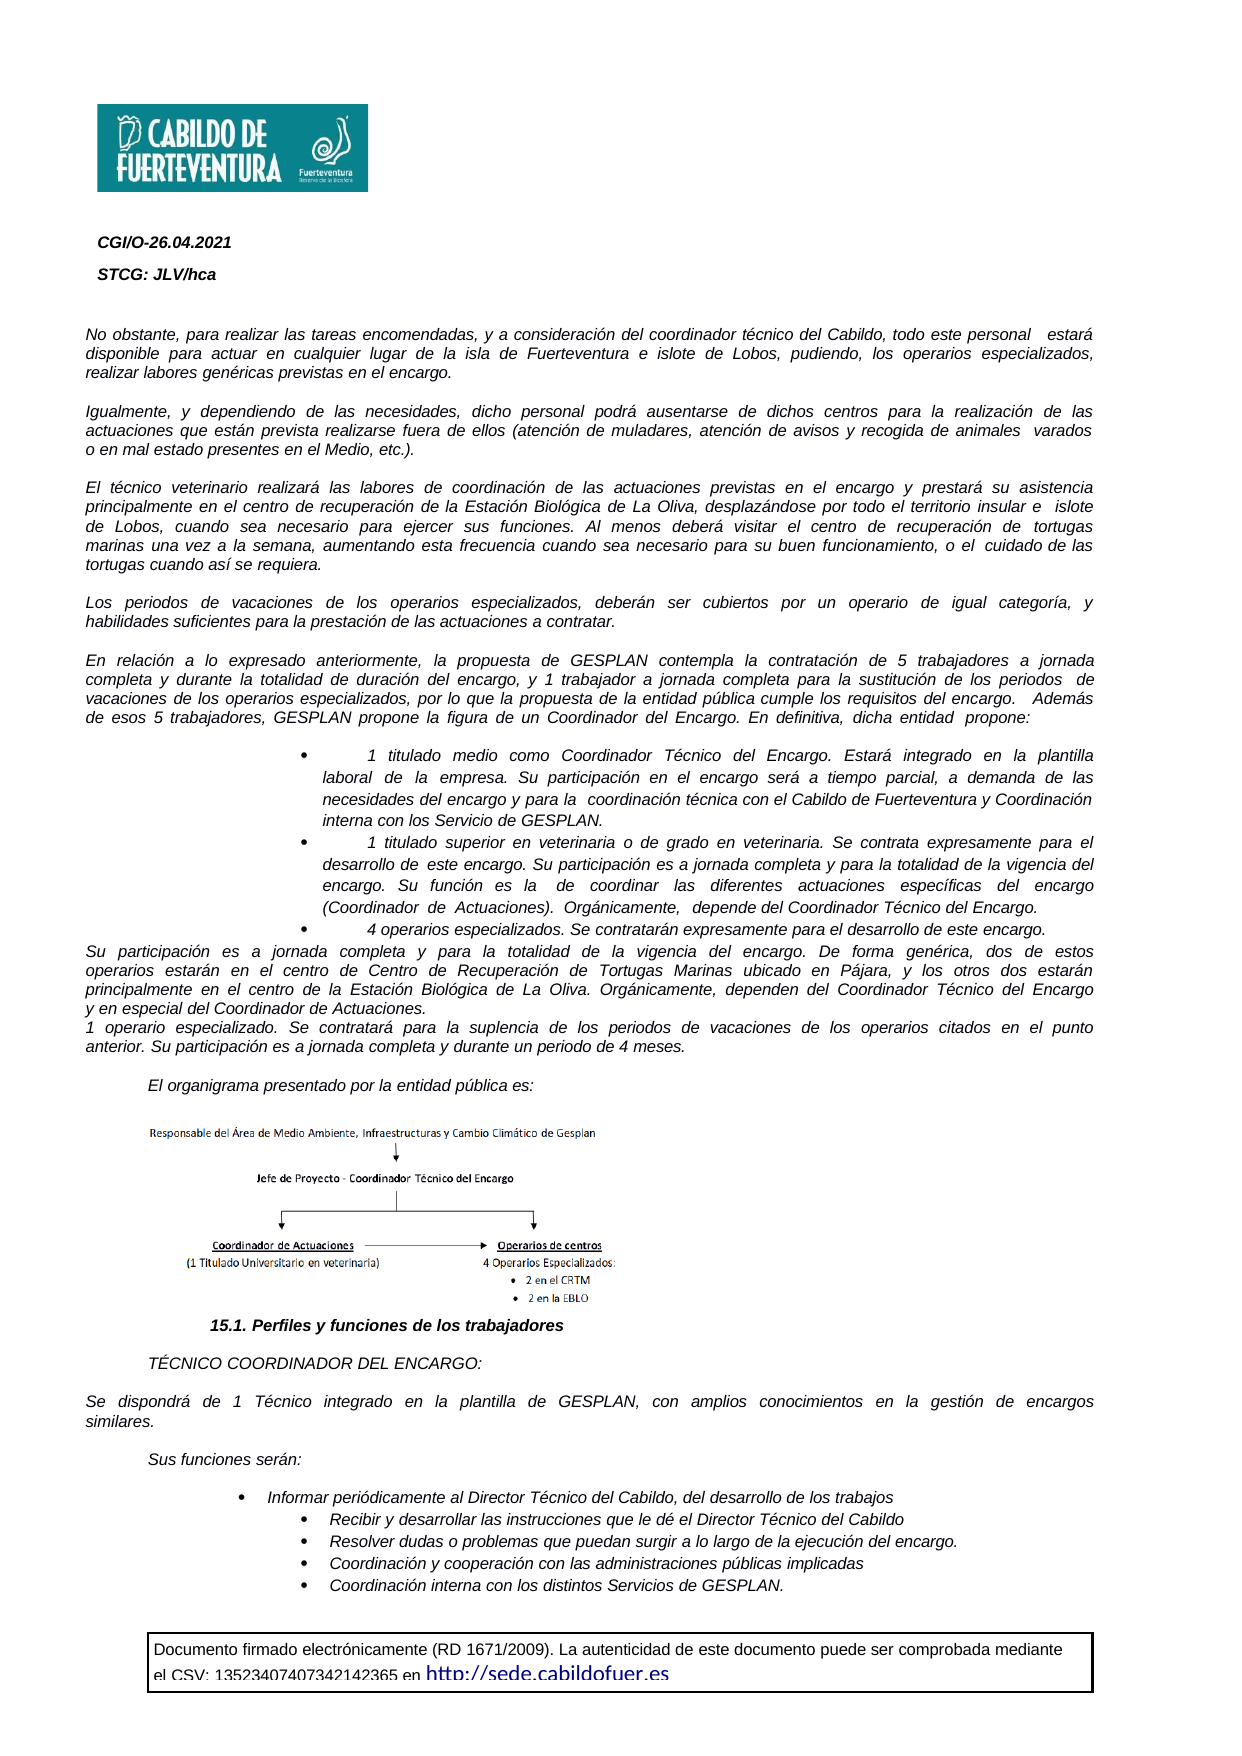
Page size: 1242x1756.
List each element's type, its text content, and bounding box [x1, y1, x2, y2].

list 1 titulado superior en veterinaria o de grado en veterinaria. Se contrata expresamente para el desarrollo de este encargo. Su participación es a jornada completa y para la totalidad de la vigencia del encargo. Su función es la de coordinar las diferentes actuaciones específicas del encargo (Coordinador de Actuaciones). Orgánicamente, depende del Coordinador Técnico del Encargo. [257, 833, 1094, 917]
text No obstante, para realizar las tareas encomendadas, y a consideración del coordinador técnico del Cabildo, todo este personal estará disponible para actuar en cualquier lugar de la isla de Fuerteventura e islote de Lobos, pudiendo, los operarios especializados, realizar labores genéricas previstas en el encargo. [85, 325, 1094, 382]
text Su participación es a jornada completa y para la totalidad de la vigencia del encargo. De forma genérica, dos de estos operarios estarán en el centro de Centro de Recuperación de Tortugas Marinas ubicado en Pájara, y los otros dos estarán principalmente en el centro de la Estación Biológica de La Oliva. Orgánicamente, dependen del Coordinador Técnico del Encargo y en especial del Coordinador de Actuaciones. [85, 941, 1094, 1018]
text Los periodos de vacaciones de los operarios especializados, deberán ser cubiertos por un operario de igual categoría, y habilidades suficientes para la prestación de las actuaciones a contratar. [85, 593, 1093, 631]
text El organigrama presentado por la entidad pública es: [148, 1076, 1106, 1095]
text 1 operario especializado. Se contratará para la suplencia de los periodos de vacaciones de los operarios citados en el punto anterior. Su participación es a jornada completa y durante un periodo de 4 meses. [85, 1018, 1094, 1056]
text El técnico veterinario realizará las labores de coordinación de las actuaciones previstas en el encargo y prestará su asistencia principalmente en el centro de recuperación de la Estación Biológica de La Oliva, desplazándose por todo el territorio insular e islote de Lobos, cuando sea necesario para ejercer sus funciones. Al menos deberá visitar el centro de recuperación de tortugas marinas una vez a la semana, aumentando esta frecuencia cuando sea necesario para su buen funcionamiento, o el cuidado de las tortugas cuando así se requiera. [85, 478, 1095, 574]
text Se dispondrá de 1 Técnico integrado en la plantilla de GESPLAN, con amplios conocimientos en la gestión de encargos similares. [85, 1392, 1095, 1431]
list Coordinación interna con los distintos Servicios de GESPLAN. [301, 1575, 1106, 1594]
list 4 operarios especializados. Se contratarán expresamente para el desarrollo de este encargo. [301, 919, 1106, 939]
list Resolver dudas o problemas que puedan surgir a lo largo de la ejecución del encargo. [301, 1532, 1106, 1551]
list Informar periódicamente al Director Técnico del Cabildo, del desarrollo de los trabajos [119, 1488, 1106, 1508]
text TÉCNICO COORDINADOR DEL ENCARGO: [148, 1354, 1106, 1373]
text Igualmente, y dependiendo de las necesidades, dicho personal podrá ausentarse de dichos centros para la realización de las actuaciones que están prevista realizarse fuera de ellos (atención de muladares, atención de avisos y recogida de animales varados o en mal estado presentes en el Medio, etc.). [85, 401, 1094, 459]
list 1 titulado medio como Coordinador Técnico del Encargo. Estará integrado en la plantilla laboral de la empresa. Su participación en el encargo será a tiempo parcial, a demanda de las necesidades del encargo y para la coordinación técnica con el Cabildo de Fuerteventura y Coordinación interna con los Servicio de GESPLAN. [257, 746, 1094, 830]
text Sus funciones serán: [148, 1450, 1106, 1469]
text En relación a lo expresado anteriormente, la propuesta de GESPLAN contempla la contratación de 5 trabajadores a jornada completa y durante la totalidad de duración del encargo, y 1 trabajador a jornada completa para la sustitución de los periodos de vacaciones de los operarios especializados, por lo que la propuesta de la entidad pública cumple los requisitos del encargo. Además de esos 5 trabajadores, GESPLAN propone la figura de un Coordinador del Encargo. En definitiva, dicha entidad propone: [85, 651, 1095, 727]
list Coordinación y cooperación con las administraciones públicas implicadas [301, 1553, 1106, 1573]
list Perfiles y funciones de los trabajadores [210, 1316, 1106, 1335]
list Recibir y desarrollar las instrucciones que le dé el Director Técnico del Cabildo [301, 1510, 1106, 1529]
